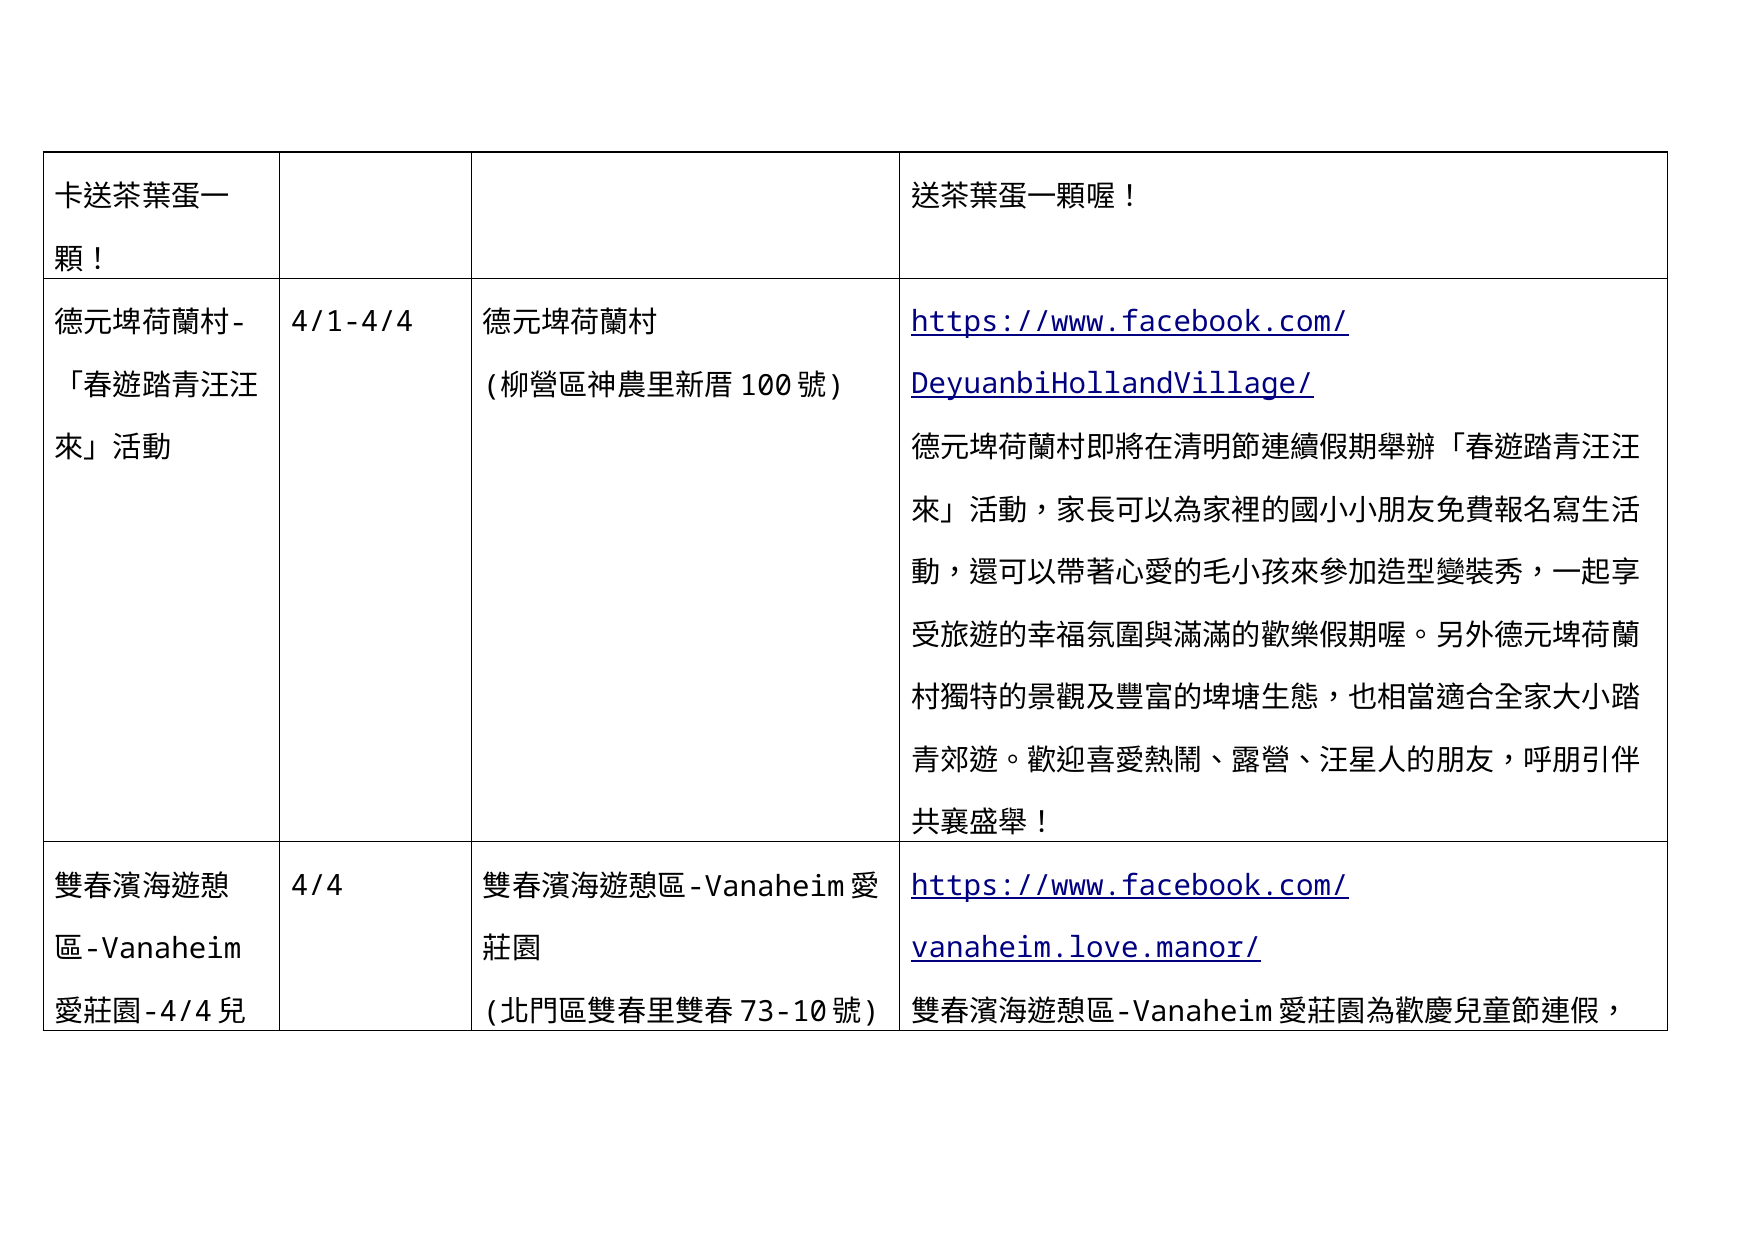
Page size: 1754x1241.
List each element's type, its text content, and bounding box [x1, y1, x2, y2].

table_cell 德元埤荷蘭村-「春遊踏青汪汪來」活動 [44, 279, 279, 841]
table_cell 4/4 [280, 842, 471, 1029]
table_cell 送茶葉蛋一顆喔！ [900, 153, 1667, 277]
table_cell https://www.facebook.com/DeyuanbiHollandVillage/ 德元埤荷蘭村即將在清明節連續假期舉辦「春遊踏青汪汪來」活動，家長可以為家裡的國小小朋友免費報名寫生活動，還可以帶著心愛的毛小孩來參加造型變裝秀，一起享受旅遊的幸福氛圍與滿滿的歡樂假期喔。另外德元埤荷蘭村獨特的景觀及豐富的埤塘生態，也相當適合全家大小踏青郊遊。歡迎喜愛熱鬧、露營、汪星人的朋友，呼朋引伴共襄盛舉！ [900, 279, 1667, 841]
table_cell 雙春濱海遊憩區-Vanaheim愛莊園 (北門區雙春里雙春73-10號) [472, 842, 899, 1029]
table_cell [280, 153, 471, 277]
table_cell 雙春濱海遊憩區-Vanaheim愛莊園-4/4兒 [44, 842, 279, 1029]
table_cell [472, 153, 899, 277]
table_cell 德元埤荷蘭村 (柳營區神農里新厝100號) [472, 279, 899, 841]
table_cell 卡送茶葉蛋一顆！ [44, 153, 279, 277]
table_cell https://www.facebook.com/vanaheim.love.manor/ 雙春濱海遊憩區-Vanaheim愛莊園為歡慶兒童節連假， [900, 842, 1667, 1029]
table_cell 4/1-4/4 [280, 279, 471, 841]
